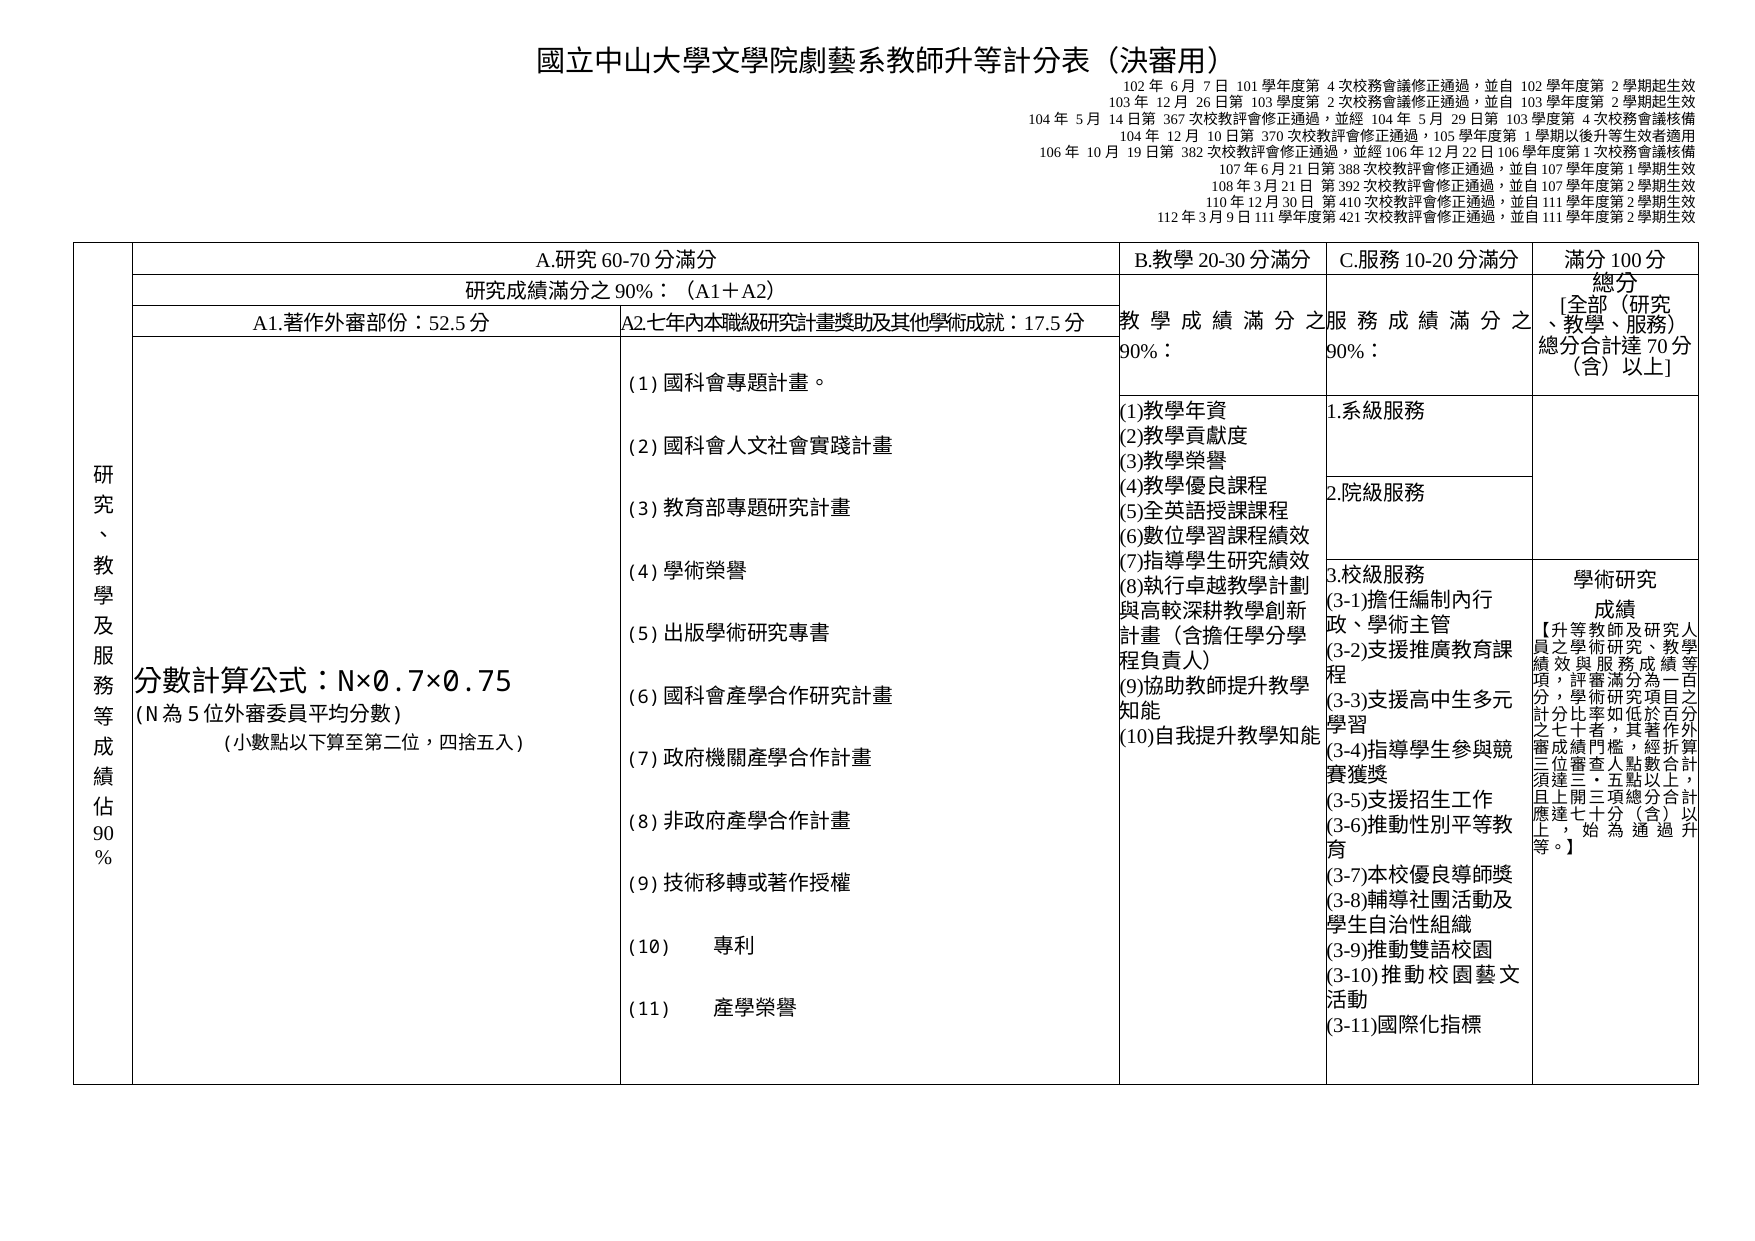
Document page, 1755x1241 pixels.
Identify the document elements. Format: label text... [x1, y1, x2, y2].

table_cell 2.院級服務 [1327, 477, 1532, 559]
table_cell A.研究60-70分滿分 [133, 243, 1119, 273]
table_header 國立中山大學文學院劇藝系教師升等計分表（決審用） 102 年 6 月 7 日 101 學年度第 4 次校務會議修正通過，並自 102 學年度第 2 學期起生效 103 年 12 月 26 日第 103 學度第 2 次校務會議修正通過，並自 103 學年度第 2 學期起生效 104 年 5 月 14 日第 367 次校教評會修正通過，並經 104 年 5 月 29 日第 103 學度第 4 次校務會議核備 104 年 12 月 10 日第 370 次校教評會修正通過，105 學年度第 1 學期以後升等生效者適用 106 年 10 月 19 日第 382 次校教評會修正通過，並經106年12月22日106學年度第1次校務會議核備 107年6月21日第388次校教評會修正通過，並自107學年度第1學期生效 108年3月21日 第392次校教評會修正通過，並自107學年度第2學期生效 110年12月30日 第410次校教評會修正通過，並自111學年度第2學期生效 112年3月9日111學年度第421次校教評會修正通過，並自111學年度第2學期生效 [74, 44, 1698, 242]
table_cell A1.著作外審部份：52.5分 [133, 306, 620, 336]
table_cell 研究、教學及服務等成績佔90% [74, 243, 132, 1084]
table_cell 滿分100分 [1533, 243, 1698, 273]
table_cell C.服務10-20分滿分 [1327, 243, 1532, 273]
table_cell 總分 [全部（研究 、教學、服務）總分合計達70分（含）以上] [1533, 275, 1698, 395]
table_cell 分數計算公式：N×0.7×0.75 (N為5位外審委員平均分數) (小數點以下算至第二位，四捨五入) [133, 337, 620, 1084]
table_cell 學術研究 成績 【升等教師及研究人員之學術研究、教學績效與服務成績等項，評審滿分為一百分，學術研究項目之計分比率如低於百分之七十者，其著作外審成績門檻，經折算三位審查人點數合計須達三•五點以上，且上開三項總分合計應達七十分（含）以上，始為通過升等。】 [1533, 560, 1698, 1084]
table_cell 1.系級服務 [1327, 396, 1532, 476]
table_cell A2.七年內本職級研究計畫獎助及其他學術成就：17.5分 [621, 306, 1119, 336]
table_cell B.教學20-30分滿分 [1120, 243, 1326, 273]
table_cell 研究成績滿分之90%：（A1＋A2） [133, 275, 1119, 305]
table_cell 教學年資 教學貢獻度 教學榮譽 教學優良課程 全英語授課課程 數位學習課程績效 指導學生研究績效 執行卓越教學計劃與高較深耕教學創新計畫（含擔任學分學程負責人） 協助教師提升教學知能 自我提升教學知能 [1120, 396, 1326, 1084]
table_cell 3.校級服務 (3-1)擔任編制內行政、學術主管 (3-2)支援推廣教育課程 (3-3)支援高中生多元學習 (3-4)指導學生參與競賽獲獎 (3-5)支援招生工作 (3-6)推動性別平等教育 (3-7)本校優良導師獎 (3-8)輔導社團活動及學生自治性組織 (3-9)推動雙語校園 (3-10)推動校園藝文活動 (3-11)國際化指標 [1327, 560, 1532, 1084]
table_cell 教學成績滿分之90%： [1120, 275, 1326, 395]
table_cell 服務成績滿分之90%： [1327, 275, 1532, 395]
table_cell [1533, 396, 1698, 559]
table_cell 國科會專題計畫。 國科會人文社會實踐計畫 教育部專題研究計畫 學術榮譽 出版學術研究專書 國科會產學合作研究計畫 政府機關產學合作計畫 非政府產學合作計畫 技術移轉或著作授權 專利 產學榮譽 教育部教學相關計畫 教育部教學實踐研究計畫 本職級展演作品（限劇藝系）: (a)展演與設計（未送外審之作品） 依據劇藝系教師升等本職級展演作品評分標準，核計分數。(絕對分數) 文學院教師升等傑出文藝成就獎項計分標準 [621, 337, 1119, 1084]
